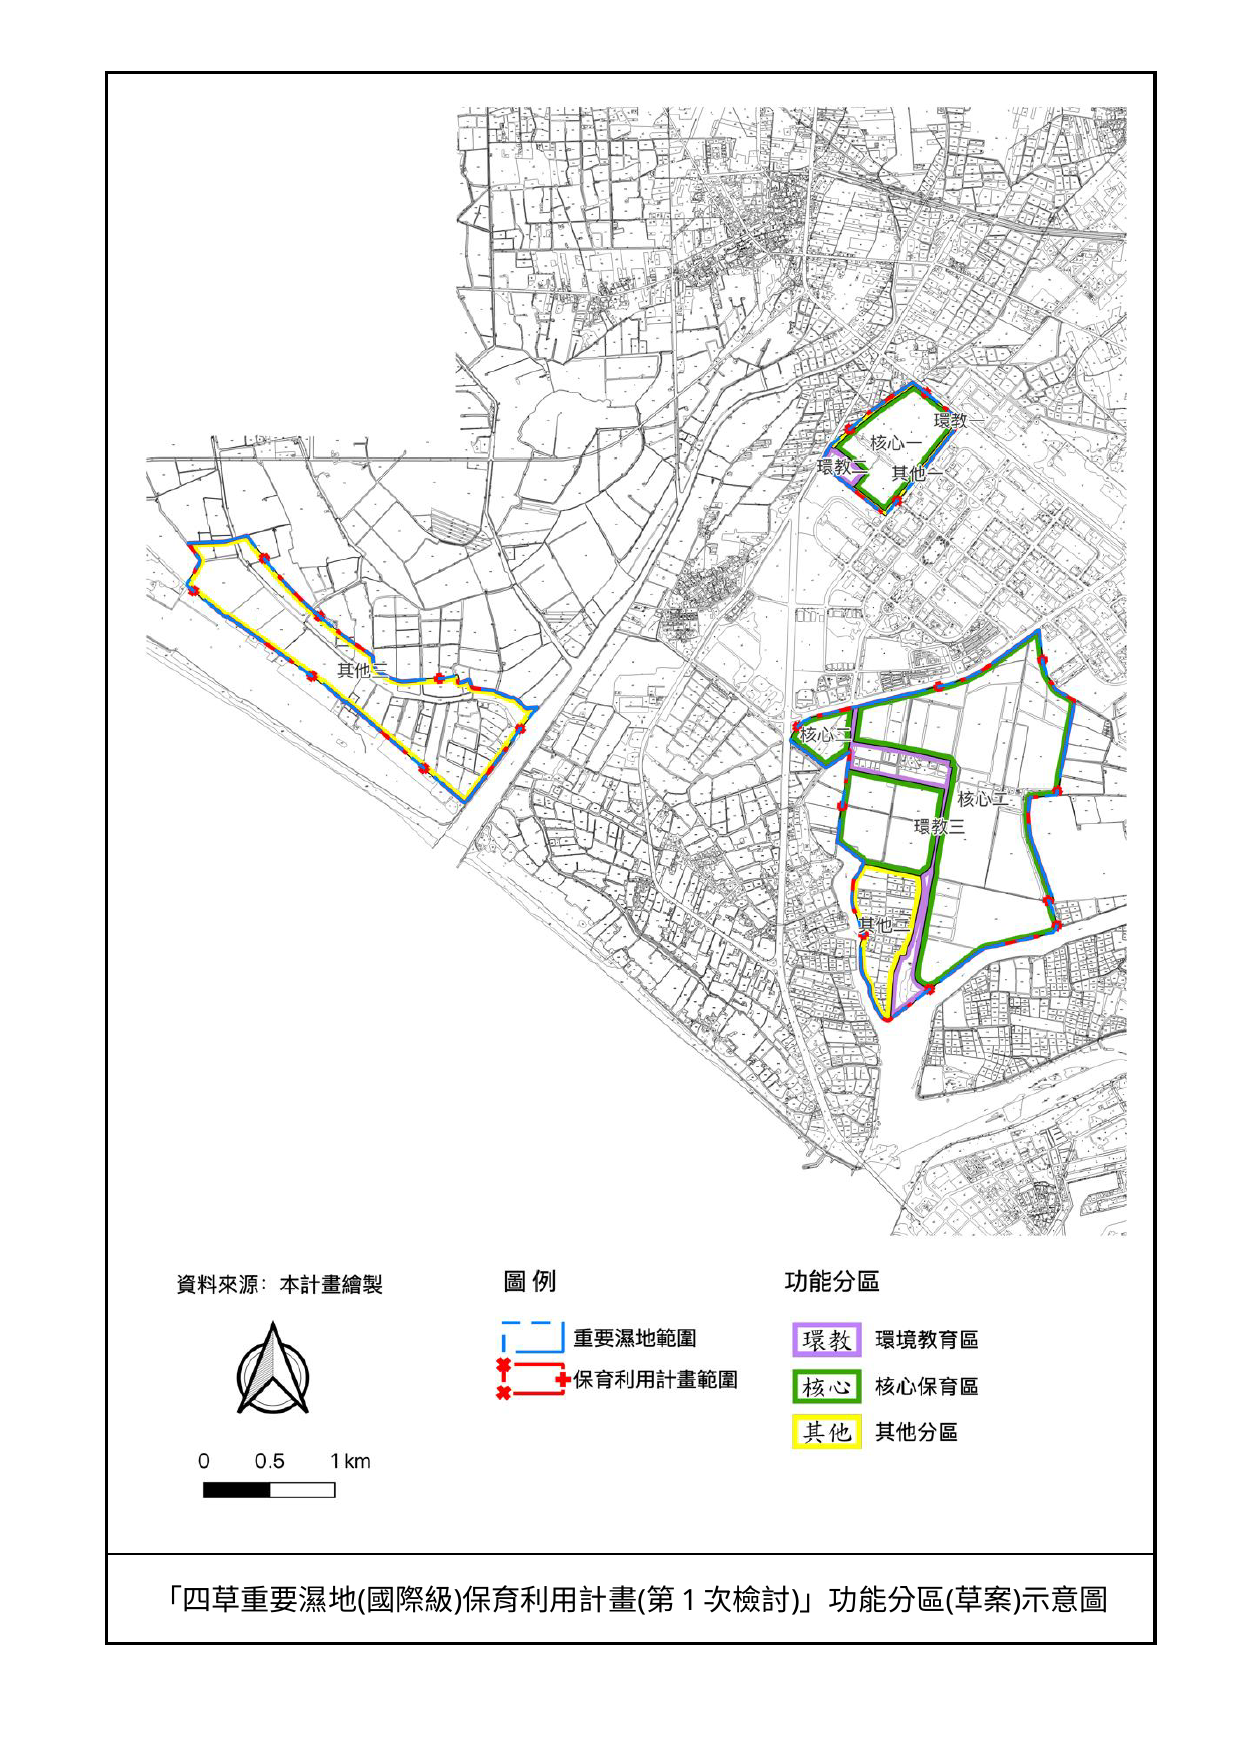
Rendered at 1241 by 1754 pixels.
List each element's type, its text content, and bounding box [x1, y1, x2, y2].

table_cell 「四草重要濕地(國際級)保育利用計畫(第1次檢討)」功能分區(草案)示意圖 [108, 1555, 1153, 1642]
picture [117, 87, 1145, 1539]
table_header [108, 74, 1153, 1553]
